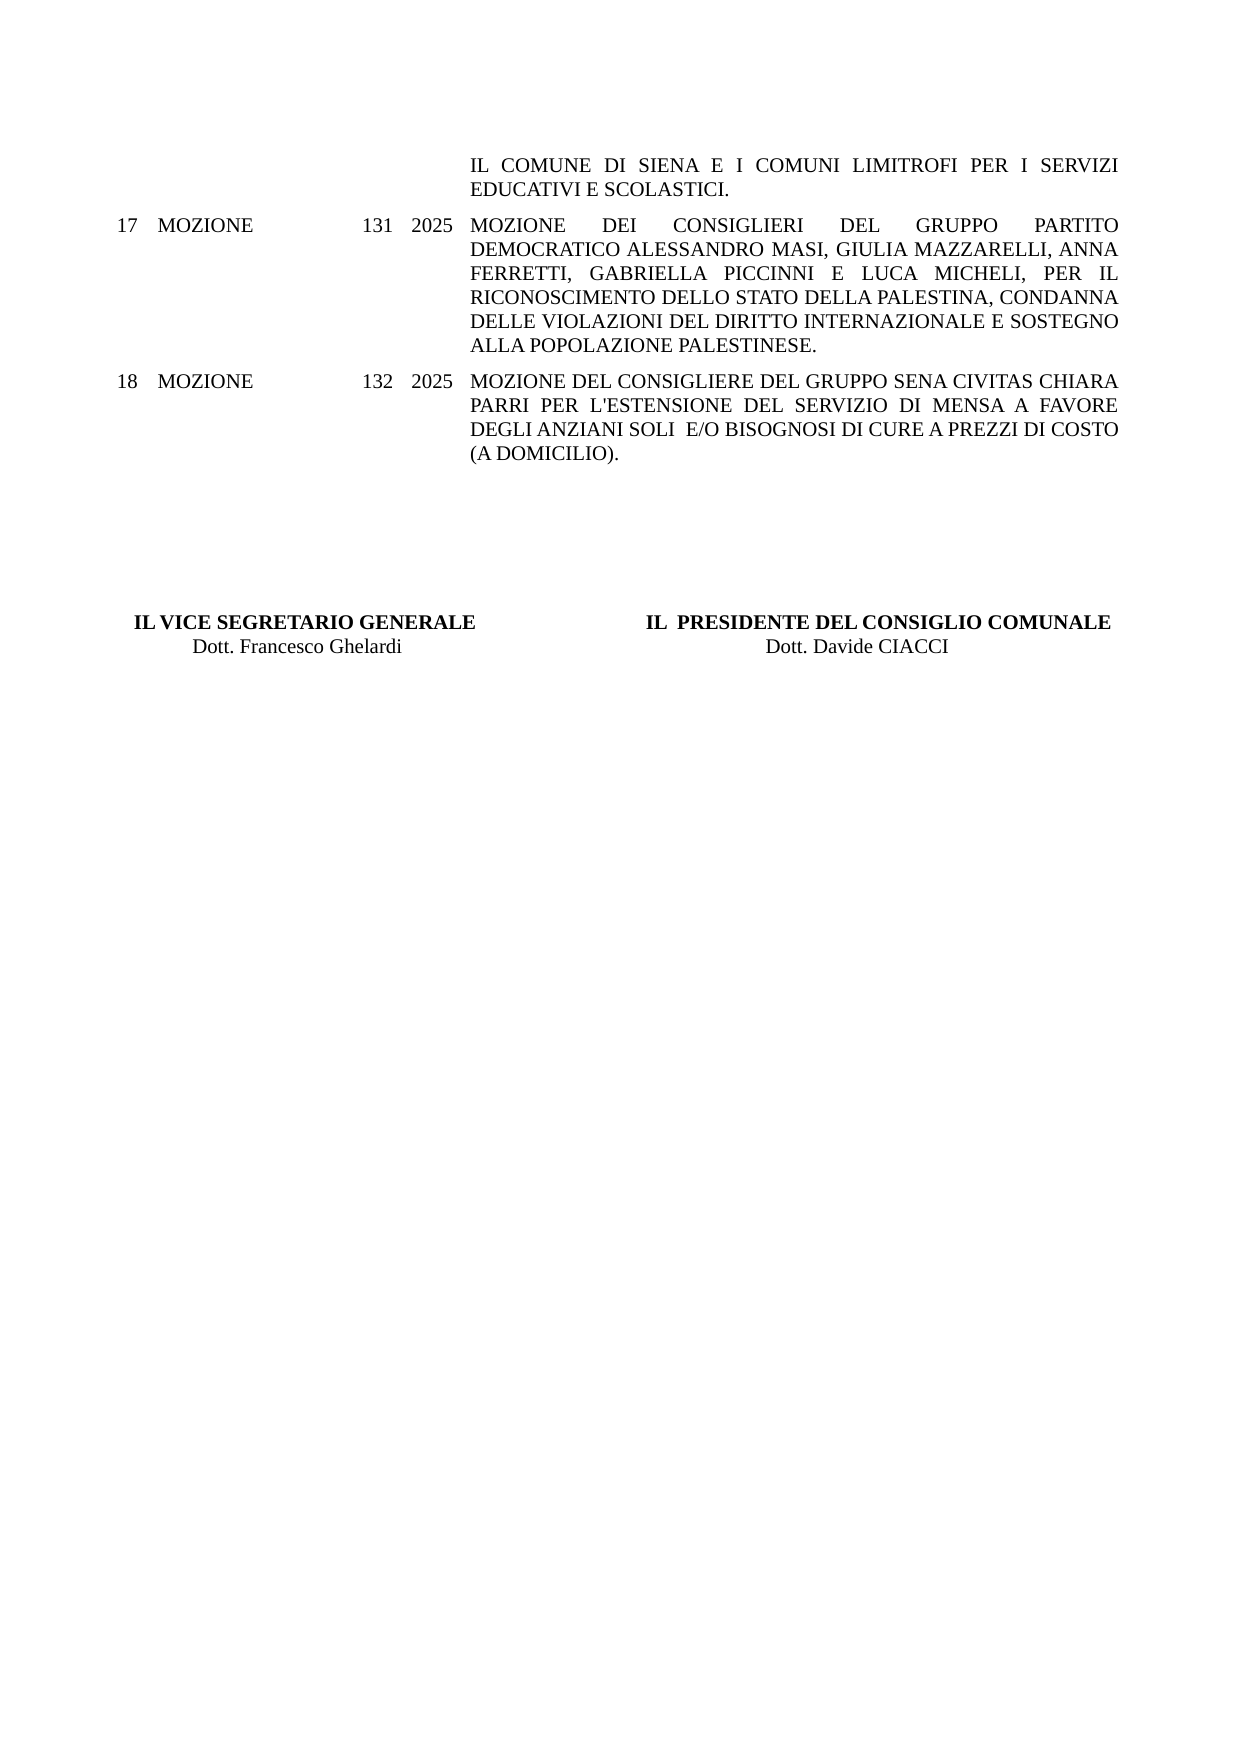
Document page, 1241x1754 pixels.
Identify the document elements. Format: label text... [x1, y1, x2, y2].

table_cell 131 [355, 207, 400, 363]
table_cell MOZIONE DEL CONSIGLIERE DEL GRUPPO SENA CIVITAS CHIARA PARRI PER L'ESTENSIONE DEL SERVIZIO DI MENSA A FAVORE DEGLI ANZIANI SOLI E/O BISOGNOSI DI CURE A PREZZI DI COSTO (A DOMICILIO). [464, 363, 1125, 495]
table_cell IL COMUNE DI SIENA E I COMUNI LIMITROFI PER I SERVIZI EDUCATIVI E SCOLASTICI. [464, 148, 1125, 207]
table_cell [152, 148, 355, 207]
text Dott. Francesco Ghelardi Dott. Davide CIACCI [118, 634, 1122, 658]
table_cell 17 [111, 207, 152, 363]
table_cell [355, 148, 400, 207]
table_cell 2025 [400, 207, 464, 363]
table_cell 2025 [400, 363, 464, 495]
table_cell 132 [355, 363, 400, 495]
table_cell MOZIONE [152, 363, 355, 495]
table_cell MOZIONE DEI CONSIGLIERI DEL GRUPPO PARTITO DEMOCRATICO ALESSANDRO MASI, GIULIA MAZZARELLI, ANNA FERRETTI, GABRIELLA PICCINNI E LUCA MICHELI, PER IL RICONOSCIMENTO DELLO STATO DELLA PALESTINA, CONDANNA DELLE VIOLAZIONI DEL DIRITTO INTERNAZIONALE E SOSTEGNO ALLA POPOLAZIONE PALESTINESE. [464, 207, 1125, 363]
table_cell [400, 148, 464, 207]
table_cell MOZIONE [152, 207, 355, 363]
text IL VICE SEGRETARIO GENERALE IL PRESIDENTE DEL CONSIGLIO COMUNALE [118, 610, 1122, 634]
table_cell [111, 148, 152, 207]
table_cell 18 [111, 363, 152, 495]
